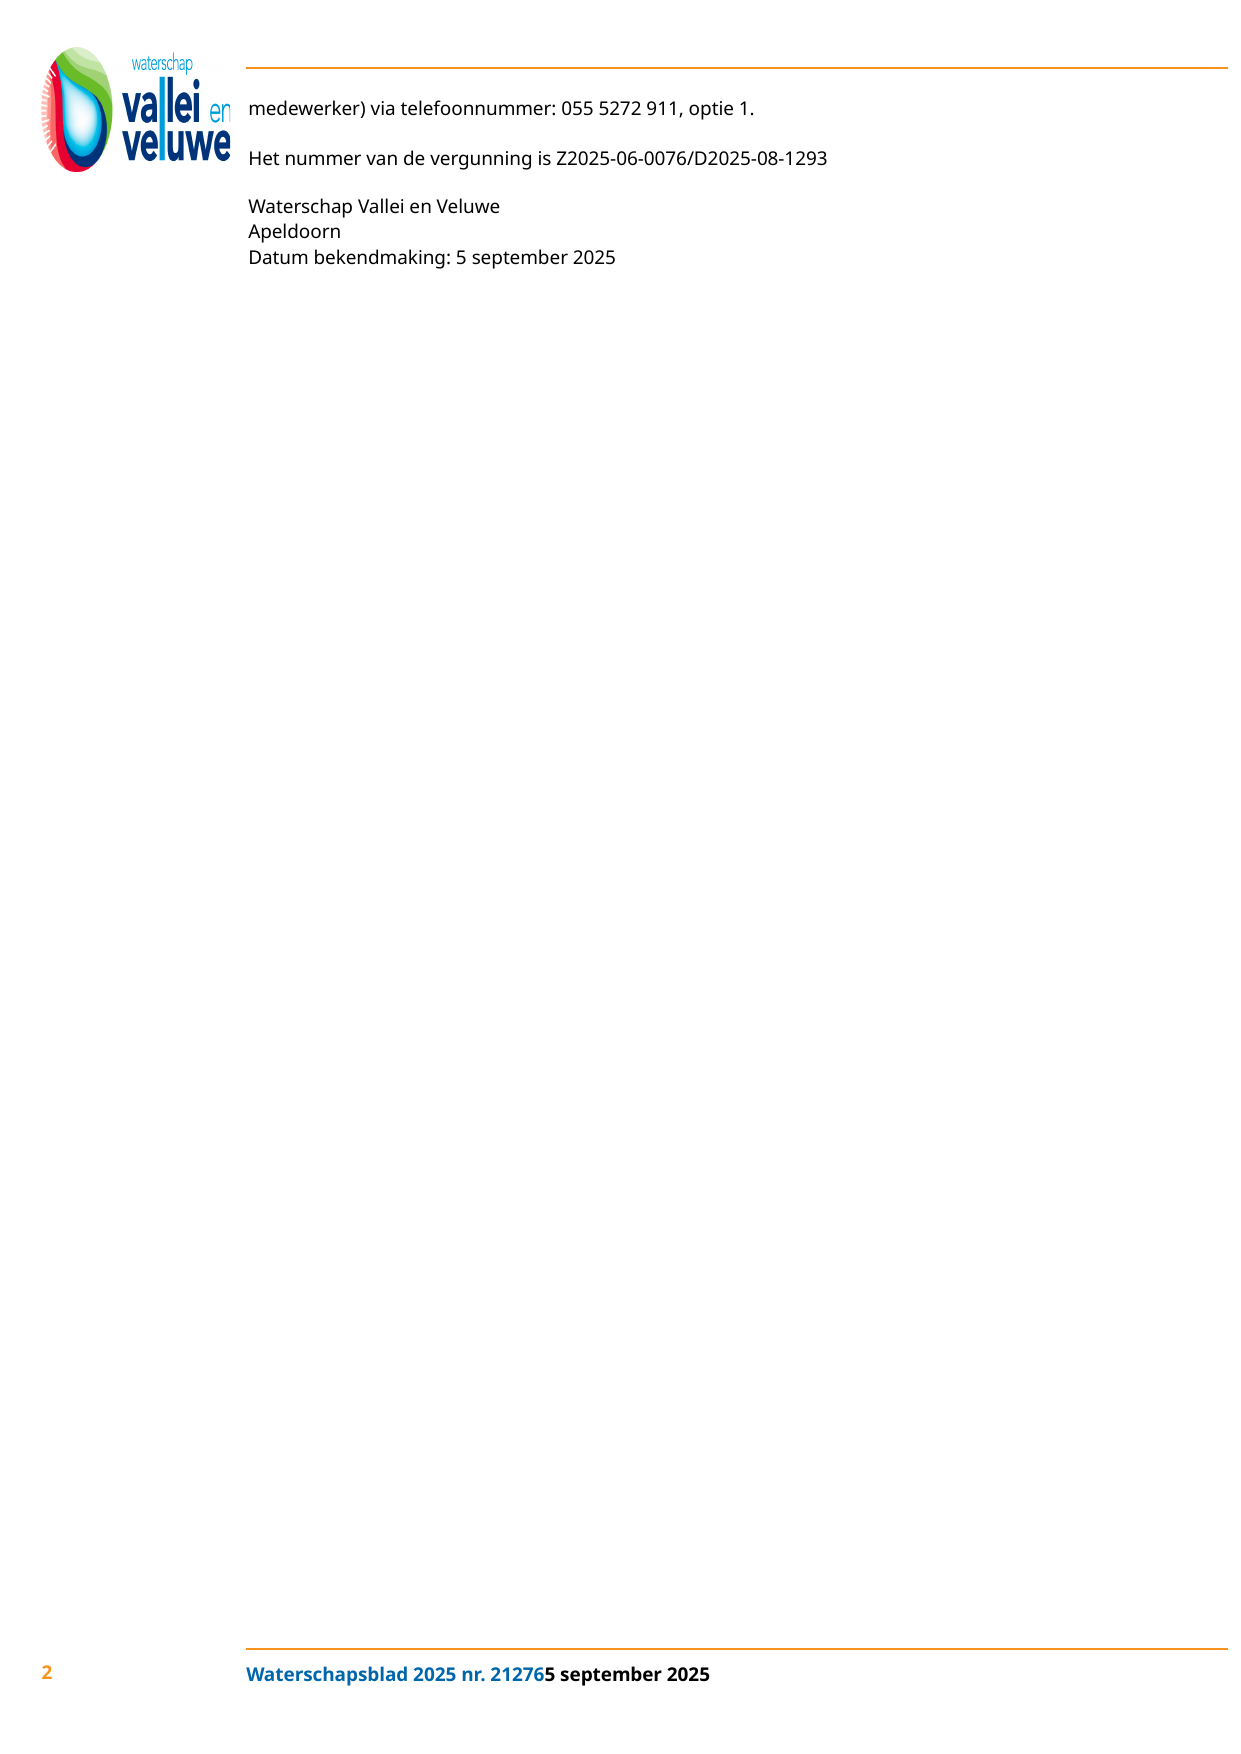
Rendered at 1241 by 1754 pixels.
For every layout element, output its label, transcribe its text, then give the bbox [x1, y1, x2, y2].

text Apeldoorn [248, 219, 1152, 244]
text Het nummer van de vergunning is Z2025-06-0076/D2025-08-1293 [248, 145, 1152, 171]
text Datum bekendmaking: 5 september 2025 [248, 244, 1152, 270]
text medewerker) via telefoonnummer: 055 5272 911, optie 1. [248, 95, 1152, 121]
picture [41, 47, 231, 172]
text Waterschap Vallei en Veluwe [248, 193, 1152, 219]
